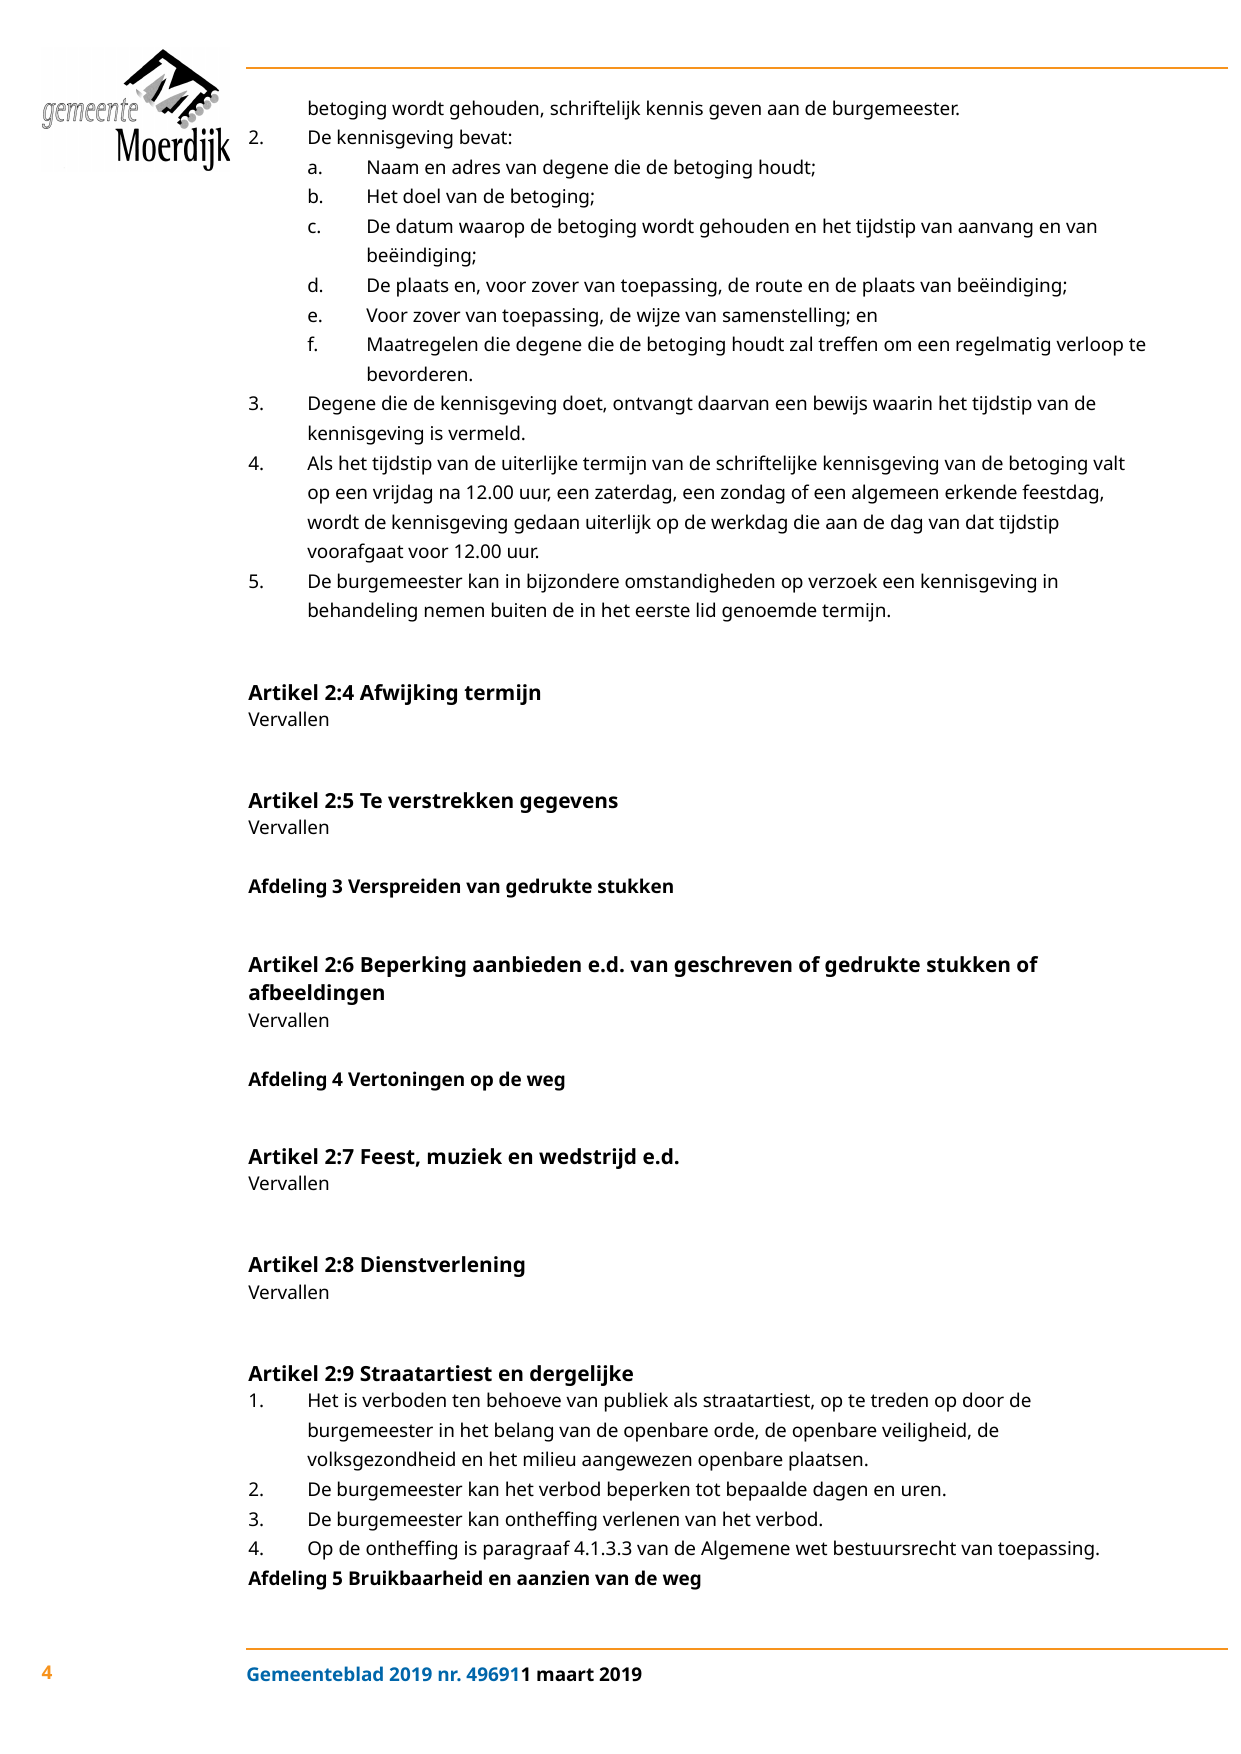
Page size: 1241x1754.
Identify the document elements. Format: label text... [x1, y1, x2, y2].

list Als het tijdstip van de uiterlijke termijn van de schriftelijke kennisgeving van de betoging valt op een vrijdag na 12.00 uur, een zaterdag, een zondag of een algemeen erkende feestdag, wordt de kennisgeving gedaan uiterlijk op de werkdag die aan de dag van dat tijdstip voorafgaat voor 12.00 uur. [248, 450, 1152, 564]
text Vervallen [248, 706, 1152, 732]
text Artikel 2:4 Afwijking termijn [248, 678, 1152, 706]
list Het doel van de betoging; [307, 183, 1152, 209]
text Afdeling 3 Verspreiden van gedrukte stukken [248, 874, 1152, 899]
list De kennisgeving bevat: [248, 124, 1152, 150]
list De burgemeester kan in bijzondere omstandigheden op verzoek een kennisgeving in behandeling nemen buiten de in het eerste lid genoemde termijn. [248, 568, 1152, 623]
text Vervallen [248, 1171, 1152, 1196]
text Vervallen [248, 814, 1152, 840]
text Vervallen [248, 1279, 1152, 1305]
picture [41, 47, 231, 172]
list De datum waarop de betoging wordt gehouden en het tijdstip van aanvang en van beëindiging; [307, 213, 1152, 268]
list betoging wordt gehouden, schriftelijk kennis geven aan de burgemeester. [248, 95, 1152, 121]
text Artikel 2:8 Dienstverlening [248, 1251, 1152, 1279]
text Afdeling 5 Bruikbaarheid en aanzien van de weg [248, 1565, 1152, 1591]
text Artikel 2:6 Beperking aanbieden e.d. van geschreven of gedrukte stukken of afbeeldingen [248, 950, 1152, 1007]
list Op de ontheffing is paragraaf 4.1.3.3 van de Algemene wet bestuursrecht van toepassing. [248, 1535, 1152, 1561]
list Naam en adres van degene die de betoging houdt; [307, 154, 1152, 180]
list Degene die de kennisgeving doet, ontvangt daarvan een bewijs waarin het tijdstip van de kennisgeving is vermeld. [248, 391, 1152, 446]
text Vervallen [248, 1007, 1152, 1032]
text Artikel 2:9 Straatartiest en dergelijke [248, 1359, 1152, 1387]
text Artikel 2:5 Te verstrekken gegevens [248, 786, 1152, 814]
list Maatregelen die degene die de betoging houdt zal treffen om een regelmatig verloop te bevorderen. [307, 331, 1152, 387]
list De plaats en, voor zover van toepassing, de route en de plaats van beëindiging; [307, 272, 1152, 298]
list Voor zover van toepassing, de wijze van samenstelling; en [307, 302, 1152, 328]
list De burgemeester kan het verbod beperken tot bepaalde dagen en uren. [248, 1476, 1152, 1502]
text Artikel 2:7 Feest, muziek en wedstrijd e.d. [248, 1142, 1152, 1171]
list De burgemeester kan ontheffing verlenen van het verbod. [248, 1506, 1152, 1531]
text Afdeling 4 Vertoningen op de weg [248, 1066, 1152, 1092]
list Het is verboden ten behoeve van publiek als straatartiest, op te treden op door de burgemeester in het belang van de openbare orde, de openbare veiligheid, de volksgezondheid en het milieu aangewezen openbare plaatsen. [248, 1387, 1152, 1472]
